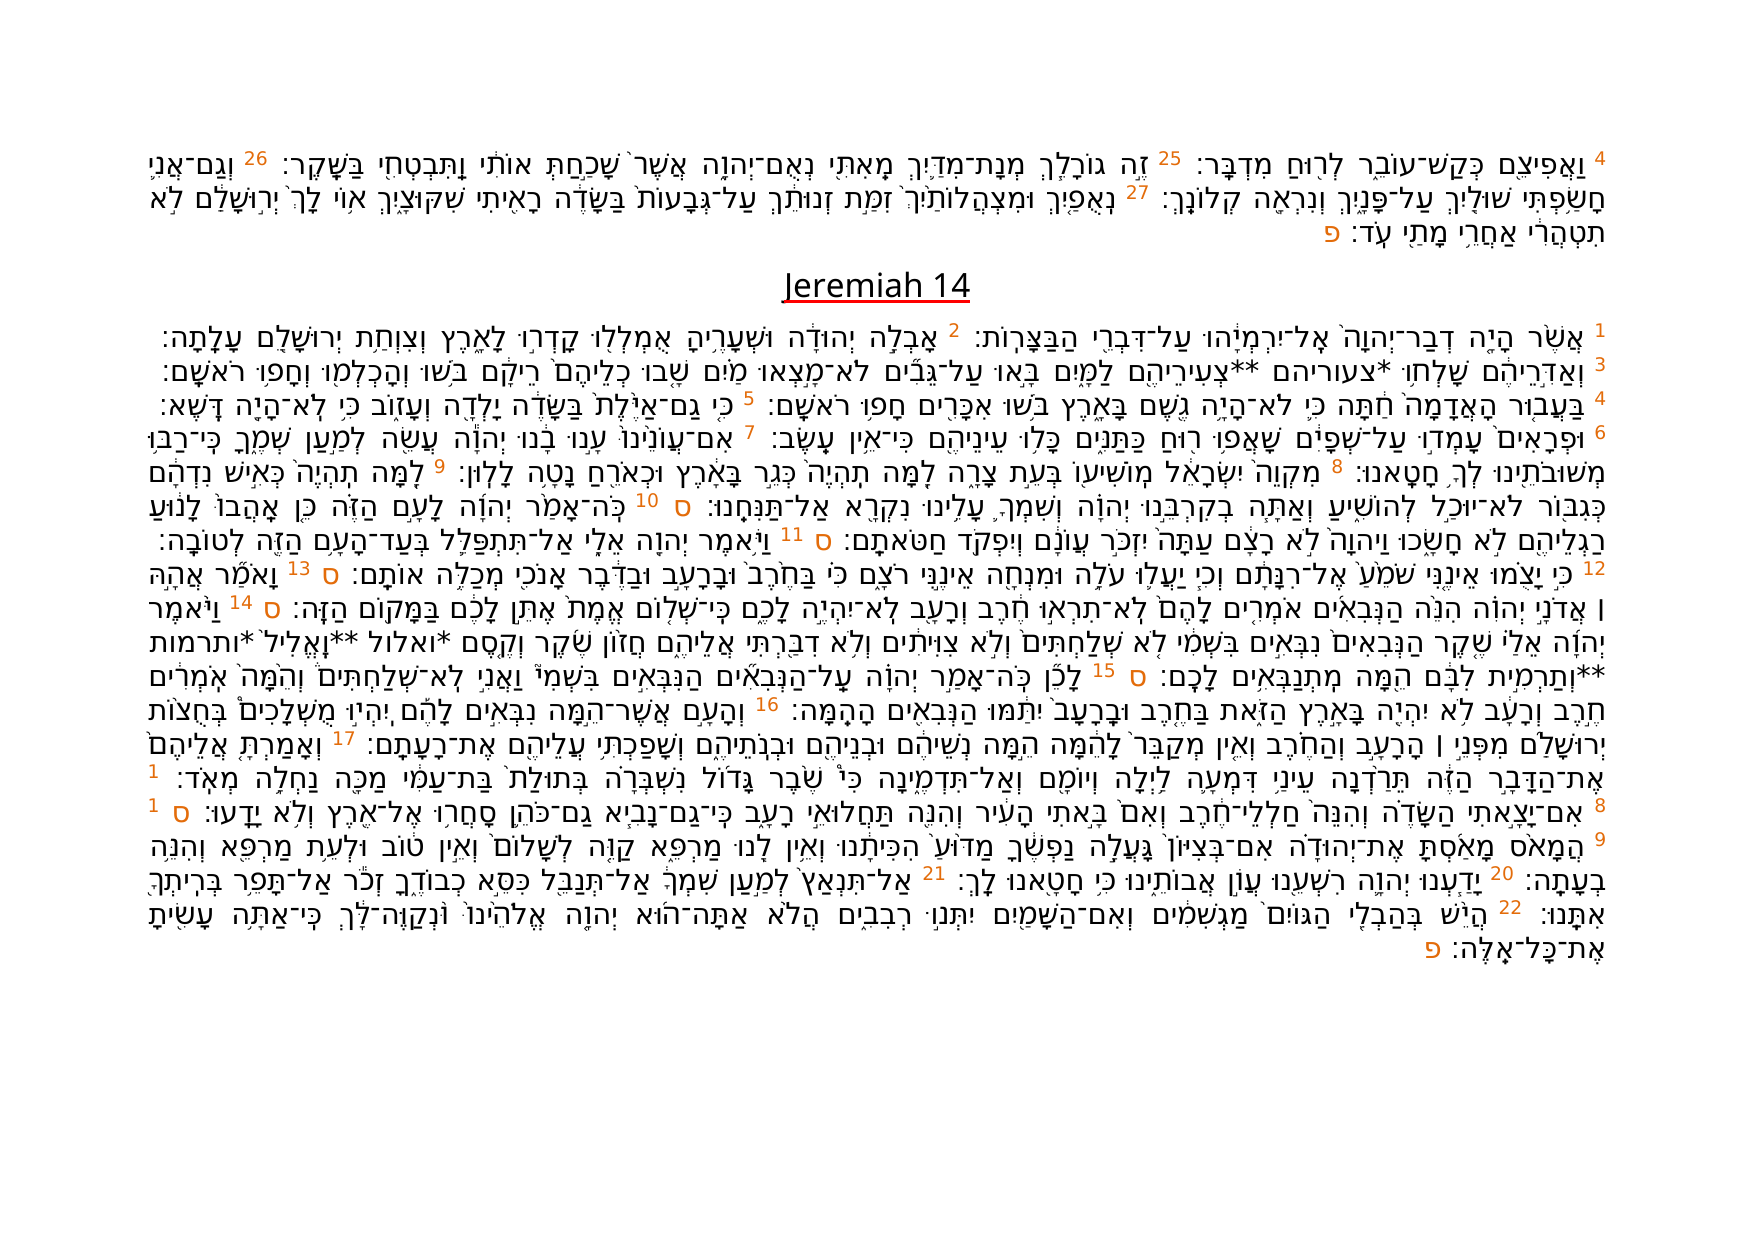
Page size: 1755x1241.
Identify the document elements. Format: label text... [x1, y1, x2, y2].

text Jeremiah 14‬‬ [148, 262, 1606, 307]
text ‬‬‬‬8 וַיְהִ֥י דְבַר־יְהוָ֖ה אֵלַ֥י לֵאמֹֽר׃ ‬‬‬‬9 כֹּ֖ה אָמַ֣ר יְהוָ֑ה כָּ֠כָה אַשְׁחִ֞ית אֶת־גְּא֧וֹן יְהוּדָ֛ה וְאֶת־גְּא֥וֹן יְרוּשָׁלַ֖͏ִם הָרָֽב׃ ‬‬‬‬10 הָעָם֩ הַזֶּ֨ה הָרָ֜ע הַֽמֵּאֲנִ֣ים ׀ לִשְׁמ֣וֹעַ אֶת־דְּבָרַ֗י הַהֹֽלְכִים֙ בִּשְׁרִר֣וּת לִבָּ֔ם וַיֵּלְכ֗וּ אַֽחֲרֵי֙ אֱלֹהִ֣ים אֲחֵרִ֔ים לְעָבְדָ֖ם וּלְהִשְׁתַּחֲוֺ֣ת לָהֶ֑ם וִיהִי֙ כָּאֵז֣וֹר הַזֶּ֔ה אֲשֶׁ֥ר לֹא־יִצְלַ֖ח לַכֹּֽל׃ ‬‬‬‬11 כִּ֡י כַּאֲשֶׁר֩ יִדְבַּ֨ק הָאֵז֜וֹר אֶל־מָתְנֵי־אִ֗ישׁ כֵּ֣ן הִדְבַּ֣קְתִּי אֵ֠לַי אֶת־כָּל־בֵּ֨ית יִשְׂרָאֵ֜ל וְאֶת־כָּל־בֵּ֤ית יְהוּדָה֙ נְאֻם־יְהוָ֔ה לִֽהְי֥וֹת לִי֙ לְעָ֔ם וּלְשֵׁ֥ם וְלִתְהִלָּ֖ה וּלְתִפְאָ֑רֶת וְלֹ֖א שָׁמֵֽעוּ׃ ‬‬‬‬12 וְאָמַרְתָּ֨ אֲלֵיהֶ֜ם אֶת־הַדָּבָ֣ר הַזֶּ֗ה ס כֹּֽה־אָמַ֤ר יְהוָה֙ אֱלֹהֵ֣י יִשְׂרָאֵ֔ל כָּל־נֵ֖בֶל יִמָּ֣לֵא יָ֑יִן וְאָמְר֣וּ אֵלֶ֔יךָ הֲיָדֹ֙עַ֙ לֹ֣א נֵדַ֔ע כִּ֥י כָל־נֵ֖בֶל יִמָּ֥לֵא יָֽיִן׃ ‬‬‬‬13 וְאָמַרְתָּ֨ אֲלֵיהֶ֜ם כֹּֽה־אָמַ֣ר יְהוָ֗ה הִנְנִ֣י מְמַלֵּ֣א אֶת־כָּל־יֹשְׁבֵ֣י הָאָ֪רֶץ הַזֹּ֟את וְאֶת־הַמְּלָכִ֣ים הַיֹּשְׁבִים֩ לְדָוִ֨ד עַל־כִּסְא֜וֹ וְאֶת־הַכֹּהֲנִ֣ים וְאֶת־הַנְּבִיאִ֗ים וְאֵ֛ת כָּל־יֹשְׁבֵ֥י יְרוּשָׁלָ֖͏ִם שִׁכָּרֽוֹן׃ ‬‬‬‬14 וְנִפַּצְתִּים֩ אִ֨ישׁ אֶל־אָחִ֜יו וְהָאָב֧וֹת וְהַבָּנִ֛ים יַחְדָּ֖ו נְאֻם־יְהוָ֑ה לֹֽא־אֶחְמ֧וֹל וְלֹֽא־אָח֛וּס וְלֹ֥א אֲרַחֵ֖ם מֵהַשְׁחִיתָֽם׃ ס ‬‬‬‬15 שִׁמְע֥וּ וְהַאֲזִ֖ינוּ אַל־תִּגְבָּ֑הוּ כִּ֥י יְהוָ֖ה דִּבֵּֽר׃ ‬‬‬‬16 תְּנוּ֩ לַיהוָ֨ה אֱלֹהֵיכֶ֤ם כָּבוֹד֙ בְּטֶ֣רֶם יַחְשִׁ֔ךְ וּבְטֶ֛רֶם יִֽתְנַגְּפ֥וּ רַגְלֵיכֶ֖ם עַל־הָ֣רֵי נָ֑שֶׁף וְקִוִּיתֶ֤ם לְאוֹר֙ וְשָׂמָ֣הּ לְצַלְמָ֔וֶת *ישית **וְשִׁ֖ית לַעֲרָפֶֽל׃ ‬‬‬‬17 וְאִם֙ לֹ֣א תִשְׁמָע֔וּהָ בְּמִסְתָּרִ֥ים תִּבְכֶּֽה־נַפְשִׁ֖י מִפְּנֵ֣י גֵוָ֑ה וְדָמֹ֨עַ תִּדְמַ֜ע וְתֵרַ֤ד עֵינִי֙ דִּמְעָ֔ה כִּ֥י נִשְׁבָּ֖ה עֵ֥דֶר יְהוָֽה׃ ס ‬‬‬‬18 אֱמֹ֥ר לַמֶּ֛לֶךְ וְלַגְּבִירָ֖ה הַשְׁפִּ֣ילוּ שֵׁ֑בוּ כִּ֤י יָרַד֙ מַרְאֲשׁ֣וֹתֵיכֶ֔ם עֲטֶ֖רֶת תִּֽפְאַרְתְּכֶֽם׃ ‬‬‬‬19 עָרֵ֥י הַנֶּ֛גֶב סֻגְּר֖וּ וְאֵ֣ין פֹּתֵ֑חַ הָגְלָ֧ת יְהוּדָ֛ה כֻּלָּ֖הּ הָגְלָ֥ת שְׁלוֹמִֽים׃ ס ‬‬‬‬20 *שאי **שְׂא֤וּ עֵֽינֵיכֶם֙ *וראי **וּרְא֔וּ הַבָּאִ֖ים מִצָּפ֑וֹן אַיֵּ֗ה הָעֵ֙דֶר֙ נִתַּן־לָ֔ךְ צֹ֖אן תִּפְאַרְתֵּֽךְ׃ ‬‬‬‬21 מַה־תֹּֽאמְרִי֙ כִּֽי־יִפְקֹ֣ד עָלַ֔יִךְ וְ֠אַתְּ לִמַּ֨דְתְּ אֹתָ֥ם עָלַ֛יִךְ אַלֻּפִ֖ים לְרֹ֑אשׁ הֲל֤וֹא חֲבָלִים֙ יֹאחֱז֔וּךְ כְּמ֖וֹ אֵ֥שֶׁת לֵדָֽה׃ ‬‬‬‬22 וְכִ֤י תֹאמְרִי֙ בִּלְבָבֵ֔ךְ מַדּ֖וּעַ קְרָאֻ֣נִי אֵ֑לֶּה בְּרֹ֧ב עֲוֺנֵ֛ךְ נִגְל֥וּ שׁוּלַ֖יִךְ נֶחְמְס֥וּ עֲקֵבָֽיִךְ׃ ‬‬‬‬23 הֲיַהֲפֹ֤ךְ כּוּשִׁי֙ עוֹר֔וֹ וְנָמֵ֖ר חֲבַרְבֻּרֹתָ֑יו גַּם־אַתֶּם֙ תּוּכְל֣וּ לְהֵיטִ֔יב לִמֻּדֵ֖י הָרֵֽעַ׃ ‬‬‬‬24 וַאֲפִיצֵ֖ם כְּקַשׁ־עוֹבֵ֑ר לְר֖וּחַ מִדְבָּֽר׃ ‬‬‬‬25 זֶ֣ה גוֹרָלֵ֧ךְ מְנָת־מִדַּ֛יִךְ מֵֽאִתִּ֖י נְאֻם־יְהוָ֑ה אֲשֶׁר֙ שָׁכַ֣חַתְּ אוֹתִ֔י וַֽתִּבְטְחִ֖י בַּשָּֽׁקֶר׃ ‬‬‬‬26 וְגַם־אֲנִ֛י חָשַׂ֥פְתִּי שׁוּלַ֖יִךְ עַל־פָּנָ֑יִךְ וְנִרְאָ֖ה קְלוֹנֵֽךְ׃ ‬‬‬‬27 נִֽאֻפַ֤יִךְ וּמִצְהֲלוֹתַ֙יִךְ֙ זִמַּ֣ת זְנוּתֵ֔ךְ עַל־גְּבָעוֹת֙ בַּשָּׂדֶ֔ה רָאִ֖יתִי שִׁקּוּצָ֑יִךְ א֥וֹי לָךְ֙ יְר֣וּשָׁלִַ֔ם לֹ֣א תִטְהֲרִ֔י אַחֲרֵ֥י מָתַ֖י עֹֽד׃ פ ‬‬‬‬‬‬‬‬‬‬‬‬‬‬‬‬‬‬‬‬‬‬‬‬ [148, 148, 1606, 249]
text 1 אֲשֶׁ֨ר הָיָ֤ה דְבַר־יְהוָה֙ אֶֽל־יִרְמְיָ֔הוּ עַל־דִּבְרֵ֖י הַבַּצָּרֽוֹת׃ 2 אָבְלָ֣ה יְהוּדָ֔ה וּשְׁעָרֶ֥יהָ אֻמְלְל֖וּ קָדְר֣וּ לָאָ֑רֶץ וְצִוְחַ֥ת יְרוּשָׁלַ֖͏ִם עָלָֽתָה׃ ‬‬‬‬3 וְאַדִּ֣רֵיהֶ֔ם שָׁלְח֥וּ *צעוריהם **צְעִירֵיהֶ֖ם לַמָּ֑יִם בָּ֣אוּ עַל־גֵּבִ֞ים לֹא־מָ֣צְאוּ מַ֗יִם שָׁ֤בוּ כְלֵיהֶם֙ רֵיקָ֔ם בֹּ֥שׁוּ וְהָכְלְמ֖וּ וְחָפ֥וּ רֹאשָֽׁם׃ ‬‬‬‬4 בַּעֲב֤וּר הָאֲדָמָה֙ חַ֔תָּה כִּ֛י לֹא־הָיָ֥ה גֶ֖שֶׁם בָּאָ֑רֶץ בֹּ֥שׁוּ אִכָּרִ֖ים חָפ֥וּ רֹאשָֽׁם׃ ‬‬‬‬5 כִּ֤י גַם־אַיֶּ֙לֶת֙ בַּשָּׂדֶ֔ה יָלְדָ֖ה וְעָז֑וֹב כִּ֥י לֹֽא־הָיָ֖ה דֶּֽשֶׁא׃ ‬‬‬‬6 וּפְרָאִים֙ עָמְד֣וּ עַל־שְׁפָיִ֔ם שָׁאֲפ֥וּ ר֖וּחַ כַּתַּנִּ֑ים כָּל֥וּ עֵינֵיהֶ֖ם כִּי־אֵ֥ין עֵֽשֶׂב׃ ‬‬‬‬7 אִם־עֲוֺנֵ֙ינוּ֙ עָ֣נוּ בָ֔נוּ יְהוָ֕ה עֲשֵׂ֖ה לְמַ֣עַן שְׁמֶ֑ךָ כִּֽי־רַבּ֥וּ מְשׁוּבֹתֵ֖ינוּ לְךָ֥ חָטָֽאנוּ׃ ‬‬‬‬8 מִקְוֵה֙ יִשְׂרָאֵ֔ל מֽוֹשִׁיע֖וֹ בְּעֵ֣ת צָרָ֑ה לָ֤מָּה תִֽהְיֶה֙ כְּגֵ֣ר בָּאָ֔רֶץ וּכְאֹרֵ֖חַ נָטָ֥ה לָלֽוּן׃ ‬‬‬‬9 לָ֤מָּה תִֽהְיֶה֙ כְּאִ֣ישׁ נִדְהָ֔ם כְּגִבּ֖וֹר לֹא־יוּכַ֣ל לְהוֹשִׁ֑יעַ וְאַתָּ֧ה בְקִרְבֵּ֣נוּ יְהוָ֗ה וְשִׁמְךָ֛ עָלֵ֥ינוּ נִקְרָ֖א אַל־תַּנִּחֵֽנוּ׃ ס ‬‬‬‬10 כֹּֽה־אָמַ֨ר יְהוָ֜ה לָעָ֣ם הַזֶּ֗ה כֵּ֤ן אָֽהֲבוּ֙ לָנ֔וּעַ רַגְלֵיהֶ֖ם לֹ֣א חָשָׂ֑כוּ וַיהוָה֙ לֹ֣א רָצָ֔ם עַתָּה֙ יִזְכֹּ֣ר עֲוֺנָ֔ם וְיִפְקֹ֖ד חַטֹּאתָֽם׃ ס ‬‬‬‬11 וַיֹּ֥אמֶר יְהוָ֖ה אֵלָ֑י אַל־תִּתְפַּלֵּ֛ל בְּעַד־הָעָ֥ם הַזֶּ֖ה לְטוֹבָֽה׃ ‬‬‬‬12 כִּ֣י יָצֻ֗מוּ אֵינֶ֤נִּי שֹׁמֵ֙עַ֙ אֶל־רִנָּתָ֔ם וְכִ֧י יַעֲל֛וּ עֹלָ֥ה וּמִנְחָ֖ה אֵינֶ֣נִּי רֹצָ֑ם כִּ֗י בַּחֶ֙רֶב֙ וּבָרָעָ֣ב וּבַדֶּ֔בֶר אָנֹכִ֖י מְכַלֶּ֥ה אוֹתָֽם׃ ס ‬‬‬‬13 וָאֹמַ֞ר אֲהָ֣הּ ׀ אֲדֹנָ֣י יְהוִ֗ה הִנֵּ֨ה הַנְּבִאִ֜ים אֹמְרִ֤ים לָהֶם֙ לֹֽא־תִרְא֣וּ חֶ֔רֶב וְרָעָ֖ב לֹֽא־יִהְיֶ֣ה לָכֶ֑ם כִּֽי־שְׁל֤וֹם אֱמֶת֙ אֶתֵּ֣ן לָכֶ֔ם בַּמָּק֖וֹם הַזֶּֽה׃ ס ‬‬‬‬14 וַיֹּ֨אמֶר יְהוָ֜ה אֵלַ֗י שֶׁ֚קֶר הַנְּבִאִים֙ נִבְּאִ֣ים בִּשְׁמִ֔י לֹ֤א שְׁלַחְתִּים֙ וְלֹ֣א צִוִּיתִ֔ים וְלֹ֥א דִבַּ֖רְתִּי אֲלֵיהֶ֑ם חֲז֨וֹן שֶׁ֜קֶר וְקֶ֤סֶם *ואלול **וֶֽאֱלִיל֙ *ותרמות **וְתַרְמִ֣ית לִבָּ֔ם הֵ֖מָּה מִֽתְנַבְּאִ֥ים לָכֶֽם׃ ס ‬‬‬‬15 לָכֵ֞ן כֹּֽה־אָמַ֣ר יְהוָ֗ה עַֽל־הַנְּבִאִ֞ים הַנִּבְּאִ֣ים בִּשְׁמִי֮ וַאֲנִ֣י לֹֽא־שְׁלַחְתִּים֒ וְהֵ֙מָּה֙ אֹֽמְרִ֔ים חֶ֣רֶב וְרָעָ֔ב לֹ֥א יִהְיֶ֖ה בָּאָ֣רֶץ הַזֹּ֑את בַּחֶ֤רֶב וּבָֽרָעָב֙ יִתַּ֔מּוּ הַנְּבִאִ֖ים הָהֵֽמָּה׃ ‬‬‬‬16 וְהָעָ֣ם אֲשֶׁר־הֵ֣מָּה נִבְּאִ֣ים לָהֶ֡ם יִֽהְי֣וּ מֻשְׁלָכִים֩ בְּחֻצ֨וֹת יְרוּשָׁלִַ֜ם מִפְּנֵ֣י ׀ הָרָעָ֣ב וְהַחֶ֗רֶב וְאֵ֤ין מְקַבֵּר֙ לָהֵ֔מָּה הֵ֣מָּה נְשֵׁיהֶ֔ם וּבְנֵיהֶ֖ם וּבְנֹֽתֵיהֶ֑ם וְשָׁפַכְתִּ֥י עֲלֵיהֶ֖ם אֶת־רָעָתָֽם׃ ‬‬‬‬17 וְאָמַרְתָּ֤ אֲלֵיהֶם֙ אֶת־הַדָּבָ֣ר הַזֶּ֔ה תֵּרַ֨דְנָה עֵינַ֥י דִּמְעָ֛ה לַ֥יְלָה וְיוֹמָ֖ם וְאַל־תִּדְמֶ֑ינָה כִּי֩ שֶׁ֨בֶר גָּד֜וֹל נִשְׁבְּרָ֗ה בְּתוּלַת֙ בַּת־עַמִּ֔י מַכָּ֖ה נַחְלָ֥ה מְאֹֽד׃ ‬‬‬‬18 אִם־יָצָ֣אתִי הַשָּׂדֶ֗ה וְהִנֵּה֙ חַלְלֵי־חֶ֔רֶב וְאִם֙ בָּ֣אתִי הָעִ֔יר וְהִנֵּ֖ה תַּחֲלוּאֵ֣י רָעָ֑ב כִּֽי־גַם־נָבִ֧יא גַם־כֹּהֵ֛ן סָחֲר֥וּ אֶל־אֶ֖רֶץ וְלֹ֥א יָדָֽעוּ׃ ס ‬‬‬‬19 הֲמָאֹ֨ס מָאַ֜סְתָּ אֶת־יְהוּדָ֗ה אִם־בְּצִיּוֹן֙ גָּעֲלָ֣ה נַפְשֶׁ֔ךָ מַדּ֙וּעַ֙ הִכִּיתָ֔נוּ וְאֵ֥ין לָ֖נוּ מַרְפֵּ֑א קַוֵּ֤ה לְשָׁלוֹם֙ וְאֵ֣ין ט֔וֹב וּלְעֵ֥ת מַרְפֵּ֖א וְהִנֵּ֥ה בְעָתָֽה׃ ‬‬‬‬20 יָדַ֧עְנוּ יְהוָ֛ה רִשְׁעֵ֖נוּ עֲוֺ֣ן אֲבוֹתֵ֑ינוּ כִּ֥י חָטָ֖אנוּ לָֽךְ׃ ‬‬‬‬21 אַל־תִּנְאַץ֙ לְמַ֣עַן שִׁמְךָ֔ אַל־תְּנַבֵּ֖ל כִּסֵּ֣א כְבוֹדֶ֑ךָ זְכֹ֕ר אַל־תָּפֵ֥ר בְּרִֽיתְךָ֖ אִתָּֽנוּ׃ ‬‬‬‬22 הֲיֵ֨שׁ בְּהַבְלֵ֤י הַגּוֹיִם֙ מַגְשִׁמִ֔ים וְאִם־הַשָּׁמַ֖יִם יִתְּנ֣וּ רְבִבִ֑ים הֲלֹ֨א אַתָּה־ה֜וּא יְהוָ֤ה אֱלֹהֵ֙ינוּ֙ וּ֨נְקַוֶּה־לָּ֔ךְ כִּֽי־אַתָּ֥ה עָשִׂ֖יתָ אֶת־כָּל־אֵֽלֶּה׃ פ ‬‬‬‬‬‬‬‬‬‬‬‬‬‬‬‬‬‬‬‬‬‬‬‬‬ [148, 320, 1606, 965]
